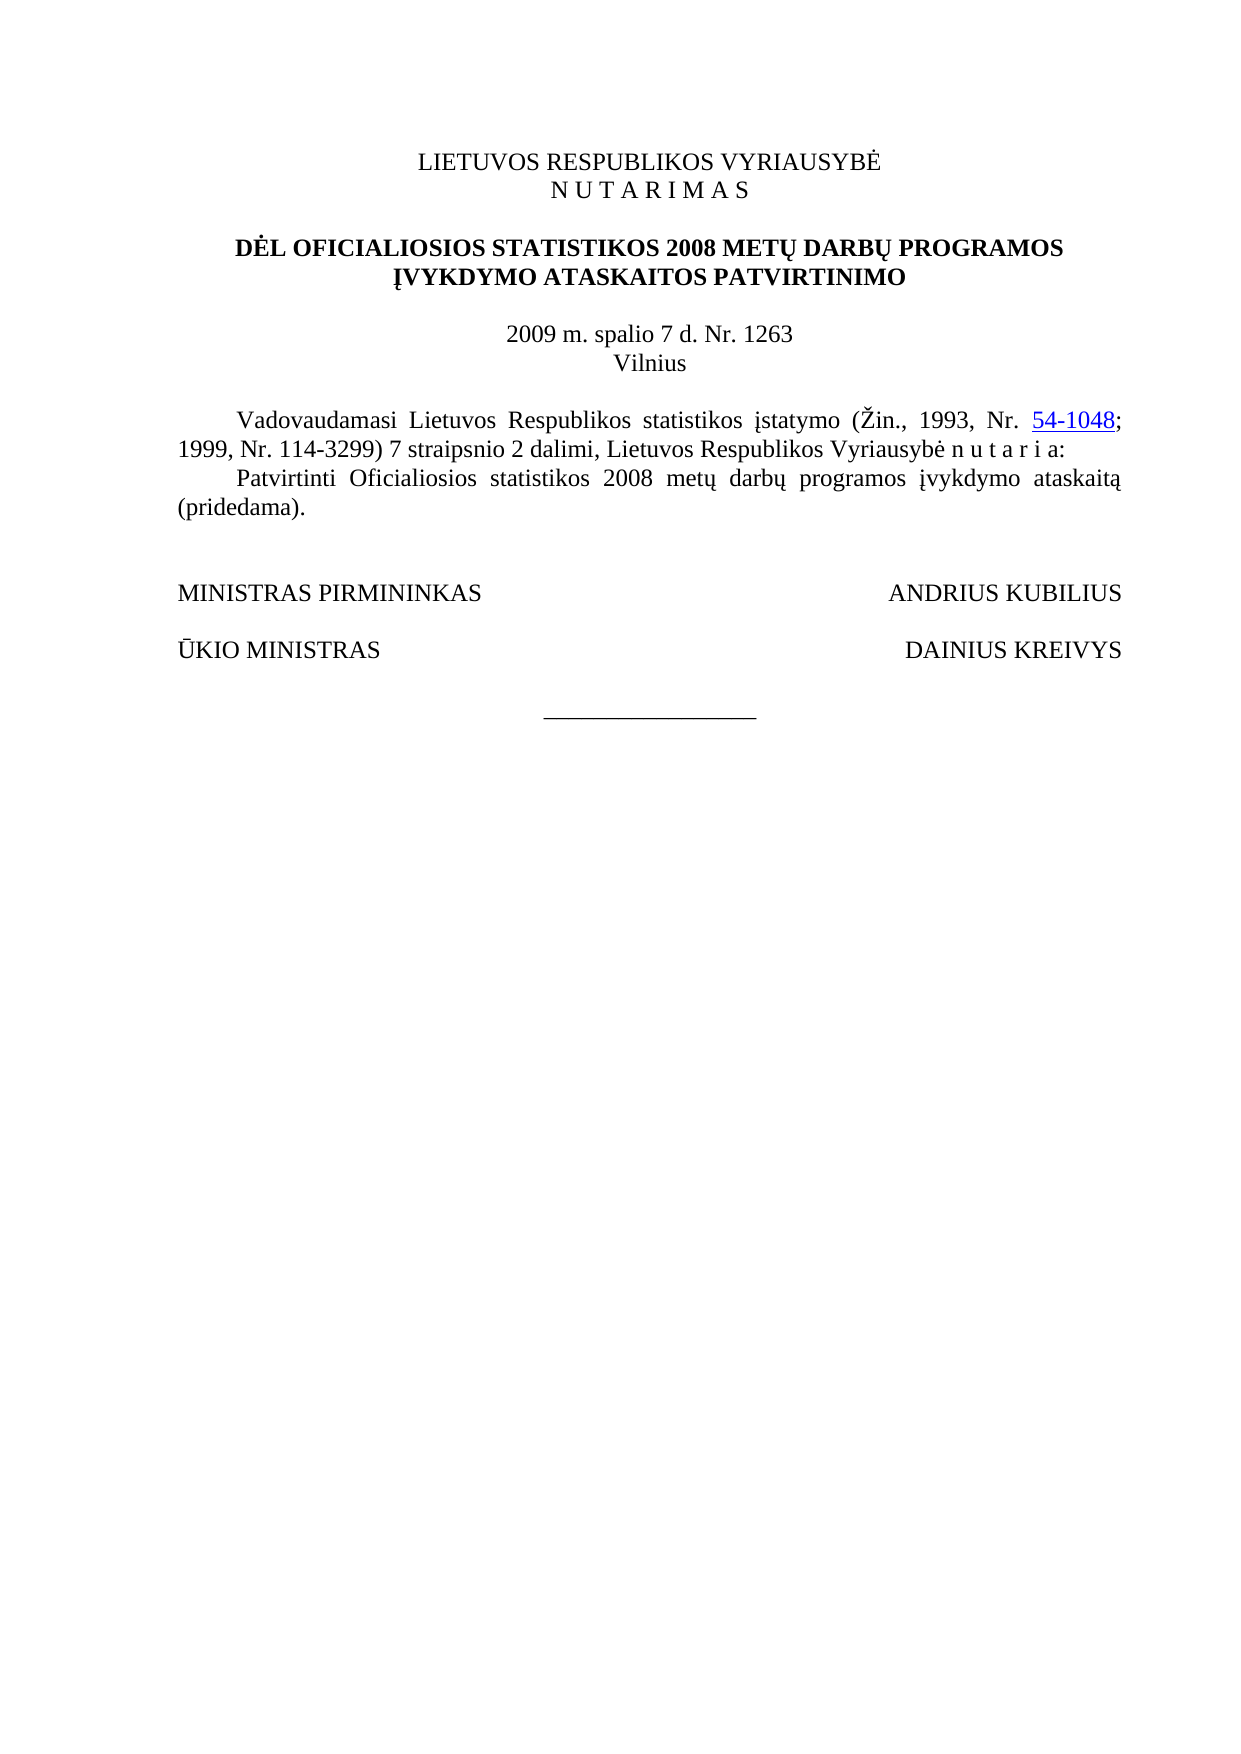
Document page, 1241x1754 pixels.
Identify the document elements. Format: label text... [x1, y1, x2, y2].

text ŪKIO MINISTRAS DAINIUS KREIVYS [177, 636, 1122, 664]
text Vilnius [177, 348, 1122, 377]
text Lietuvos Respublikos Vyriausybė [177, 147, 1122, 176]
text MINISTRAS PIRMININKAS ANDRIUS KUBILIUS [177, 578, 1122, 607]
text DĖL OFICIALIOSIOS STATISTIKOS 2008 METŲ DARBŲ PROGRAMOS ĮVYKDYMO ATASKAITOS PATVIRTINIMO [177, 233, 1122, 291]
text Patvirtinti Oficialiosios statistikos 2008 metų darbų programos įvykdymo ataskaitą (pridedama). [177, 463, 1122, 521]
text 2009 m. spalio 7 d. Nr. 1263 [177, 319, 1122, 348]
text NUTARIMAS [177, 176, 1122, 204]
text _________________ [177, 693, 1122, 722]
text Vadovaudamasi Lietuvos Respublikos statistikos įstatymo (Žin., 1993, Nr. 54-1048; 1999, Nr. 114-3299) 7 straipsnio 2 dalimi, Lietuvos Respublikos Vyriausybė nutaria: [177, 406, 1122, 463]
